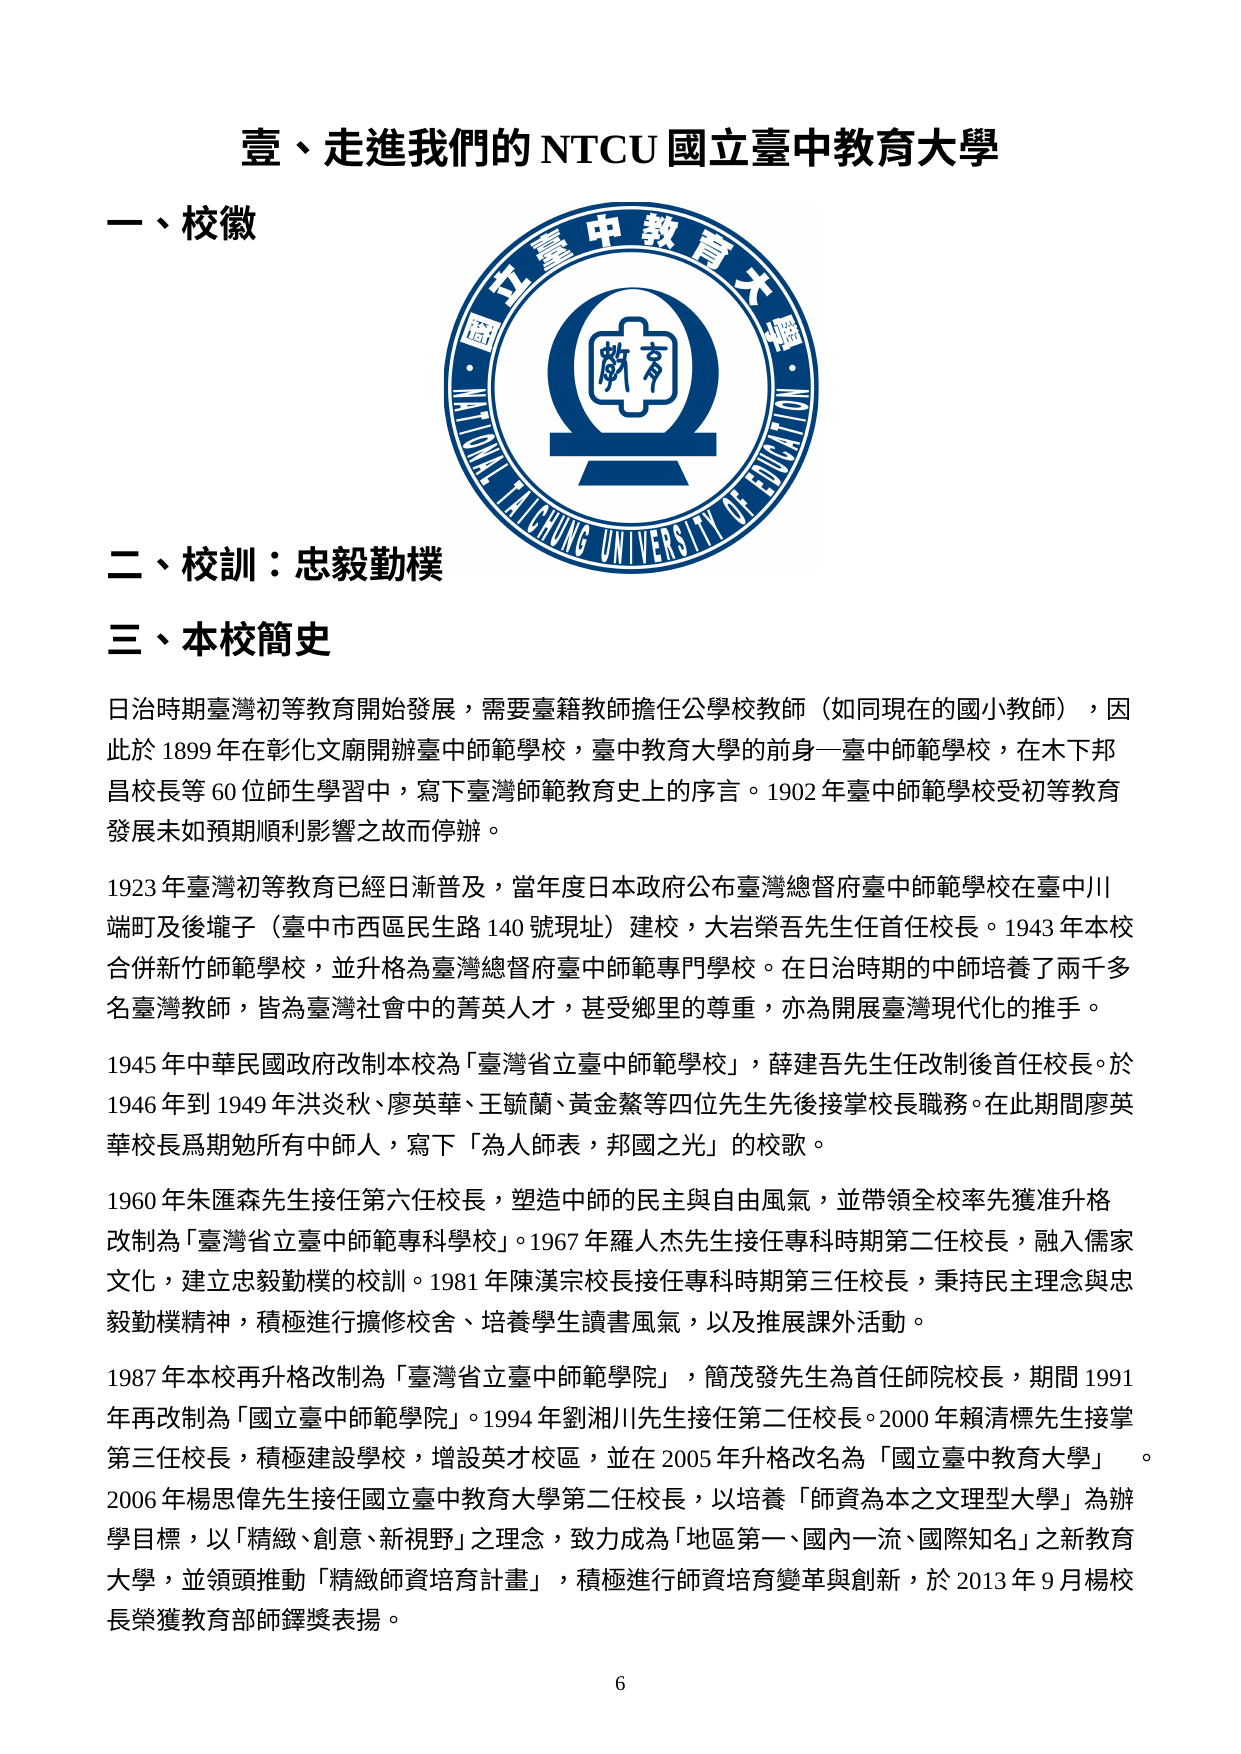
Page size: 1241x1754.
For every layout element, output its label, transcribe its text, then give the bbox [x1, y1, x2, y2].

text 日治時期臺灣初等教育開始發展，需要臺籍教師擔任公學校教師（如同現在的國小教師），因此於1899年在彰化文廟開辦臺中師範學校，臺中教育大學的前身─臺中師範學校，在木下邦昌校長等60位師生學習中，寫下臺灣師範教育史上的序言。1902年臺中師範學校受初等教育發展未如預期順利影響之故而停辦。 [106, 690, 1134, 848]
text 1923年臺灣初等教育已經日漸普及，當年度日本政府公布臺灣總督府臺中師範學校在臺中川端町及後壠子（臺中市西區民生路140號現址）建校，大岩榮吾先生任首任校長。1943年本校合併新竹師範學校，並升格為臺灣總督府臺中師範專門學校。在日治時期的中師培養了兩千多名臺灣教師，皆為臺灣社會中的菁英人才，甚受鄉里的尊重，亦為開展臺灣現代化的推手。 [106, 867, 1134, 1025]
text 1945年中華民國政府改制本校為「臺灣省立臺中師範學校」，薛建吾先生任改制後首任校長。於1946年到1949年洪炎秋、廖英華、王毓蘭、黃金鰲等四位先生先後接掌校長職務。在此期間廖英華校長爲期勉所有中師人，寫下「為人師表，邦國之光」的校歌。 [106, 1044, 1134, 1161]
text 壹、走進我們的NTCU國立臺中教育大學 [106, 108, 1134, 183]
picture [443, 202, 819, 574]
text 二、校訓：忠毅勤樸 [106, 525, 1134, 600]
text 1987年本校再升格改制為「臺灣省立臺中師範學院」，簡茂發先生為首任師院校長，期間1991年再改制為「國立臺中師範學院」。1994年劉湘川先生接任第二任校長。2000年賴清標先生接掌第三任校長，積極建設學校，增設英才校區，並在2005年升格改名為「國立臺中教育大學」。2006年楊思偉先生接任國立臺中教育大學第二任校長，以培養「師資為本之文理型大學」為辦學目標，以「精緻、創意、新視野」之理念，致力成為「地區第一、國內一流、國際知名」之新教育大學，並領頭推動「精緻師資培育計畫」，積極進行師資培育變革與創新，於2013年9月楊校長榮獲教育部師鐸獎表揚。 [106, 1358, 1134, 1637]
text 1960年朱匯森先生接任第六任校長，塑造中師的民主與自由風氣，並帶領全校率先獲准升格改制為「臺灣省立臺中師範專科學校」。1967年羅人杰先生接任專科時期第二任校長，融入儒家文化，建立忠毅勤樸的校訓。1981年陳漢宗校長接任專科時期第三任校長，秉持民主理念與忠毅勤樸精神，積極進行擴修校舍、培養學生讀書風氣，以及推展課外活動。 [106, 1181, 1134, 1338]
text 三、本校簡史 [106, 600, 1134, 675]
text 一、校徽 [106, 183, 1134, 258]
